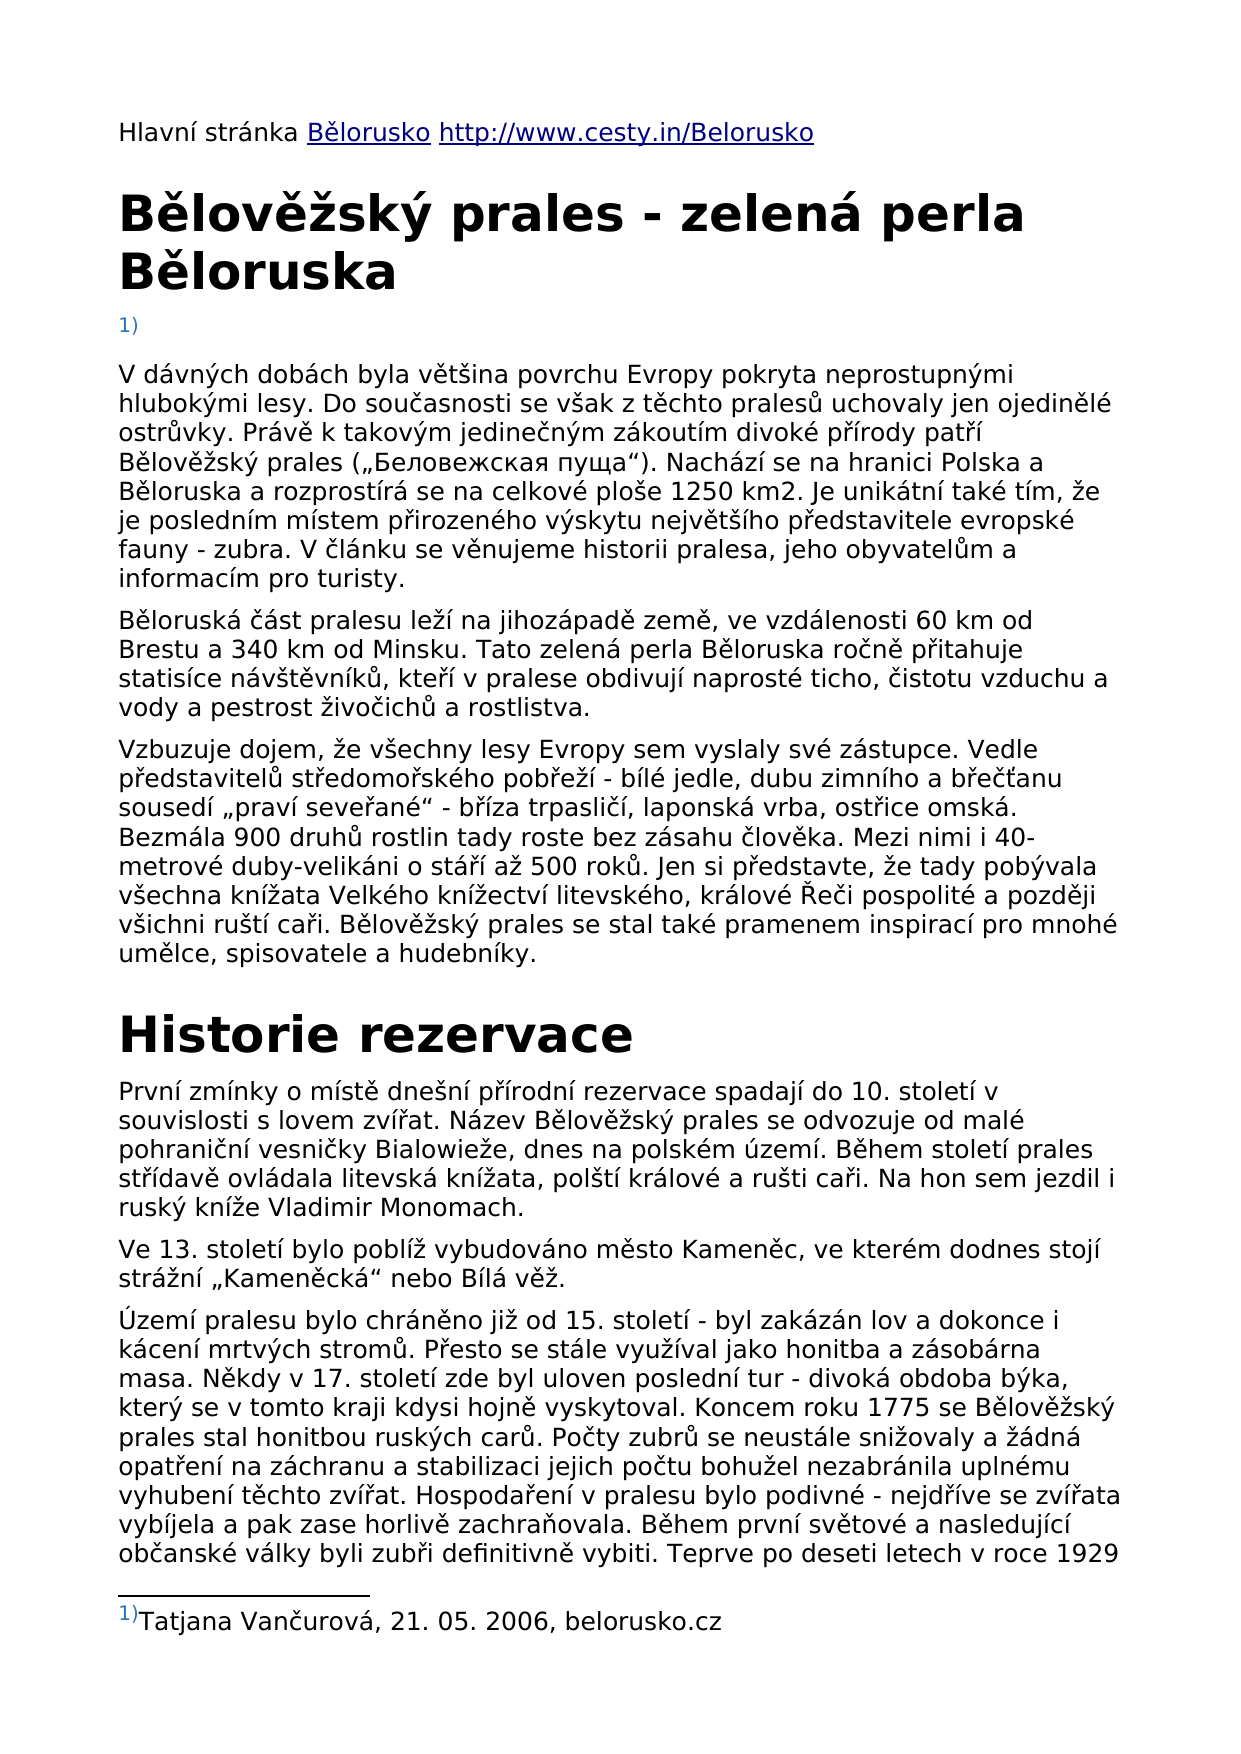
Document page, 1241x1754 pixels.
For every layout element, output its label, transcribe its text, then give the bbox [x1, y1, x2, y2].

text Vzbuzuje dojem, že všechny lesy Evropy sem vyslaly své zástupce. Vedle představitelů středomořského pobřeží - bílé jedle, dubu zimního a břečťanu sousedí „praví seveřané“ - bříza trpasličí, laponská vrba, ostřice omská. Bezmála 900 druhů rostlin tady roste bez zásahu člověka. Mezi nimi i 40-metrové duby-velikáni o stáří až 500 roků. Jen si představte, že tady pobývala všechna knížata Velkého knížectví litevského, králové Řeči pospolité a později všichni ruští caři. Bělověžský prales se stal také pramenem inspirací pro mnohé umělce, spisovatele a hudebníky. [118, 735, 1122, 969]
text Hlavní stránka Bělorusko http://www.cesty.in/Belorusko [118, 118, 1122, 147]
text Ve 13. století bylo poblíž vybudováno město Kameněc, ve kterém dodnes stojí strážní „Kameněcká“ nebo Bílá věž. [118, 1235, 1122, 1293]
text V dávných dobách byla většina povrchu Evropy pokryta neprostupnými hlubokými lesy. Do současnosti se však z těchto pralesů uchovaly jen ojedinělé ostrůvky. Právě k takovým jedinečným zákoutím divoké přírody patří Bělověžský prales („Беловежская пуща“). Nachází se na hranici Polska a Běloruska a rozprostírá se na celkové ploše 1250 km2. Je unikátní také tím, že je posledním místem přirozeného výskytu největšího představitele evropské fauny - zubra. V článku se věnujeme historii pralesa, jeho obyvatelům a informacím pro turisty. [118, 360, 1122, 594]
text První zmínky o místě dnešní přírodní rezervace spadají do 10. století v souvislosti s lovem zvířat. Název Bělověžský prales se odvozuje od malé pohraniční vesničky Bialowieže, dnes na polském území. Během století prales střídavě ovládala litevská knížata, polští králové a rušti caři. Na hon sem jezdil i ruský kníže Vladimir Monomach. [118, 1077, 1122, 1223]
subtitle Historie rezervace [118, 1006, 1122, 1064]
text Tatjana Vančurová, 21. 05. 2006, belorusko.cz [118, 1602, 1122, 1636]
text Území pralesu bylo chráněno již od 15. století - byl zakázán lov a dokonce i kácení mrtvých stromů. Přesto se stále využíval jako honitba a zásobárna masa. Někdy v 17. století zde byl uloven poslední tur - divoká obdoba býka, který se v tomto kraji kdysi hojně vyskytoval. Koncem roku 1775 se Bělověžský prales stal honitbou ruských carů. Počty zubrů se neustále snižovaly a žádná opatření na záchranu a stabilizaci jejich počtu bohužel nezabránila uplnému vyhubení těchto zvířat. Hospodaření v pralesu bylo podivné - nejdříve se zvířata vybíjela a pak zase horlivě zachraňovala. Během první světové a nasledující občanské války byli zubři definitivně vybiti. Teprve po deseti letech v roce 1929 [118, 1306, 1122, 1568]
text Běloruská část pralesu leží na jihozápadě země, ve vzdálenosti 60 km od Brestu a 340 km od Minsku. Tato zelená perla Běloruska ročně přitahuje statisíce návštěvníků, kteří v pralese obdivují naprosté ticho, čistotu vzduchu a vody a pestrost živočichů a rostlistva. [118, 606, 1122, 723]
subtitle Bělověžský prales - zelená perla Běloruska [118, 185, 1122, 301]
